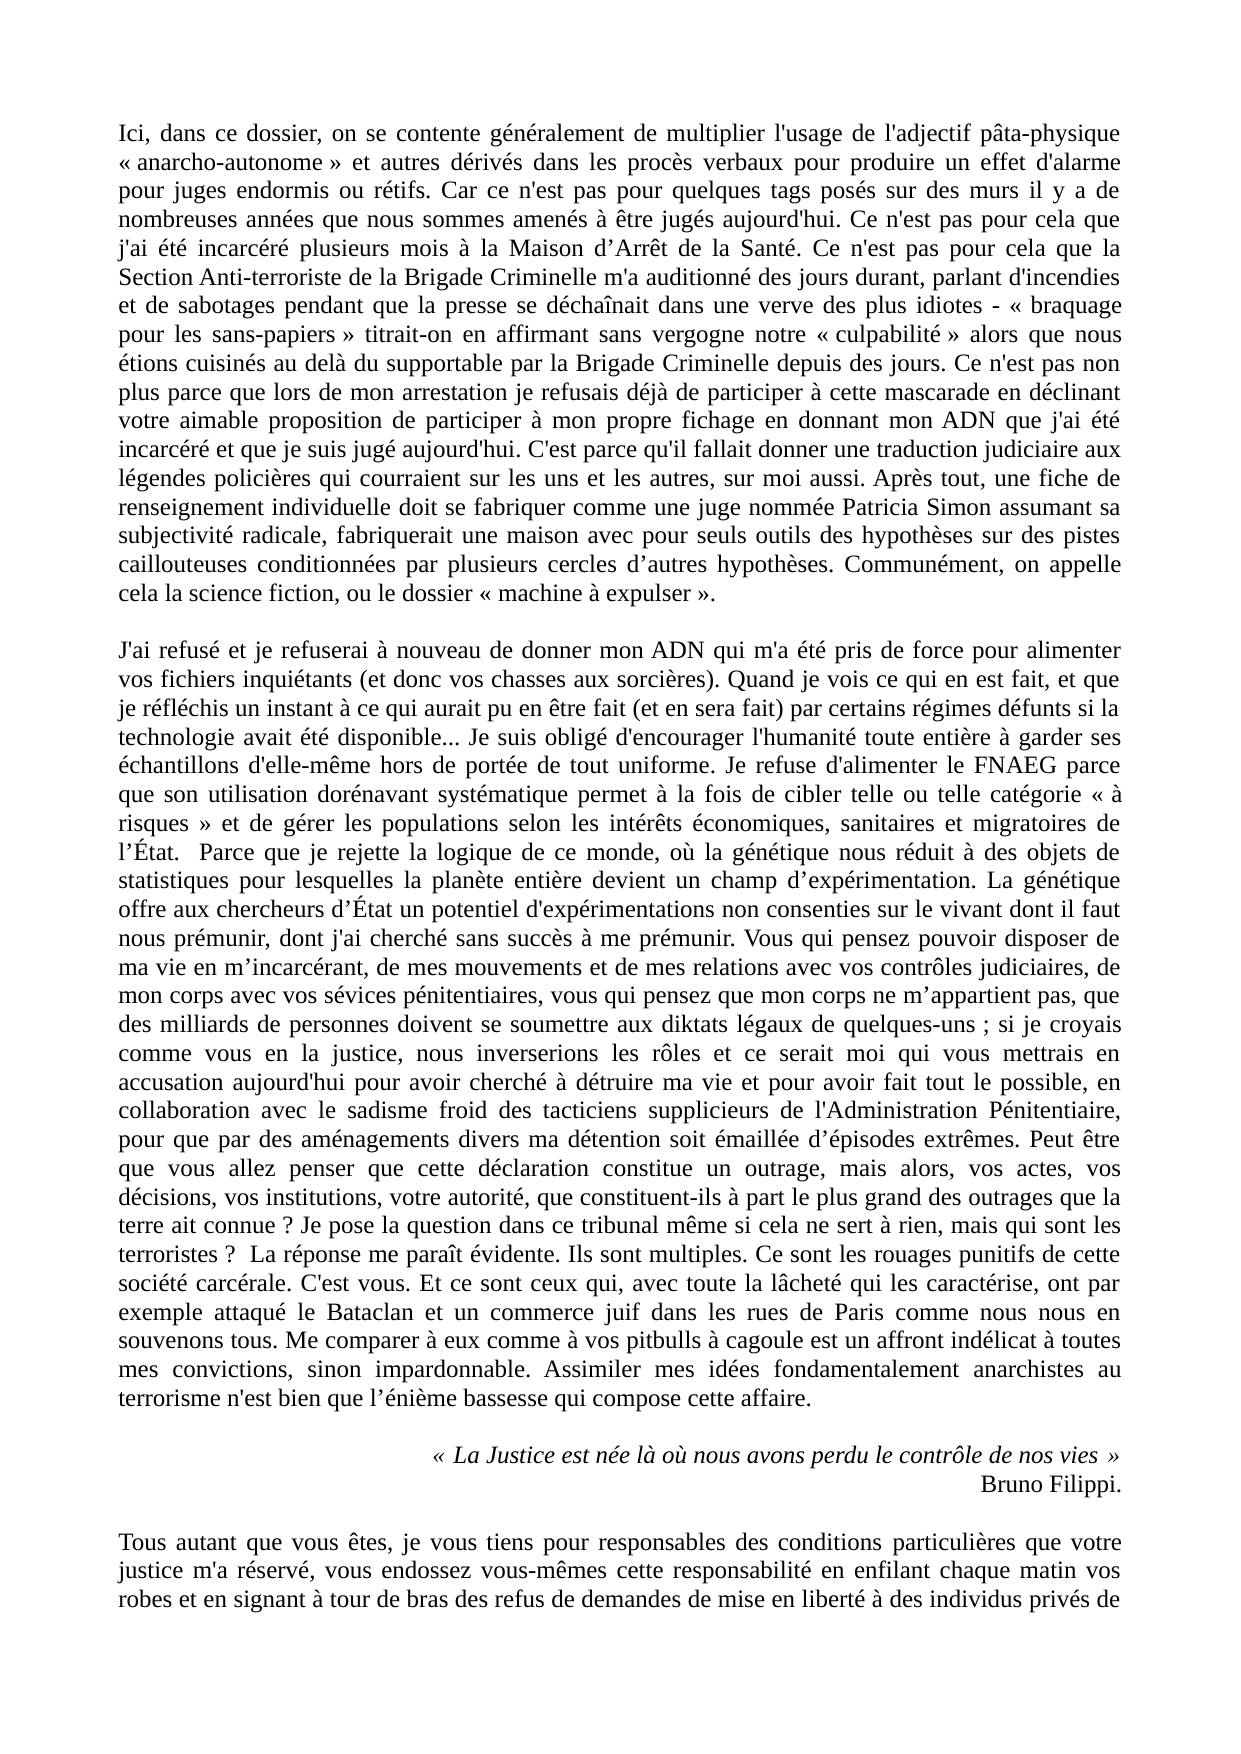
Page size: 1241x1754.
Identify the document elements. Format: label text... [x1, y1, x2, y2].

text Ici, dans ce dossier, on se contente généralement de multiplier l'usage de l'adjectif pâta-physique « anarcho-autonome » et autres dérivés dans les procès verbaux pour produire un effet d'alarme pour juges endormis ou rétifs. Car ce n'est pas pour quelques tags posés sur des murs il y a de nombreuses années que nous sommes amenés à être jugés aujourd'hui. Ce n'est pas pour cela que j'ai été incarcéré plusieurs mois à la Maison d’Arrêt de la Santé. Ce n'est pas pour cela que la Section Anti-terroriste de la Brigade Criminelle m'a auditionné des jours durant, parlant d'incendies et de sabotages pendant que la presse se déchaînait dans une verve des plus idiotes - « braquage pour les sans-papiers » titrait-on en affirmant sans vergogne notre « culpabilité » alors que nous étions cuisinés au delà du supportable par la Brigade Criminelle depuis des jours. Ce n'est pas non plus parce que lors de mon arrestation je refusais déjà de participer à cette mascarade en déclinant votre aimable proposition de participer à mon propre fichage en donnant mon ADN que j'ai été incarcéré et que je suis jugé aujourd'hui. C'est parce qu'il fallait donner une traduction judiciaire aux légendes policières qui courraient sur les uns et les autres, sur moi aussi. Après tout, une fiche de renseignement individuelle doit se fabriquer comme une juge nommée Patricia Simon assumant sa subjectivité radicale, fabriquerait une maison avec pour seuls outils des hypothèses sur des pistes caillouteuses conditionnées par plusieurs cercles d’autres hypothèses. Communément, on appelle cela la science fiction, ou le dossier « machine à expulser ». [118, 118, 1122, 607]
text « La Justice est née là où nous avons perdu le contrôle de nos vies » [412, 1441, 1122, 1469]
text J'ai refusé et je refuserai à nouveau de donner mon ADN qui m'a été pris de force pour alimenter vos fichiers inquiétants (et donc vos chasses aux sorcières). Quand je vois ce qui en est fait, et que je réfléchis un instant à ce qui aurait pu en être fait (et en sera fait) par certains régimes défunts si la technologie avait été disponible... Je suis obligé d'encourager l'humanité toute entière à garder ses échantillons d'elle-même hors de portée de tout uniforme. Je refuse d'alimenter le FNAEG parce que son utilisation dorénavant systématique permet à la fois de cibler telle ou telle catégorie « à risques » et de gérer les populations selon les intérêts économiques, sanitaires et migratoires de l’État. Parce que je rejette la logique de ce monde, où la génétique nous réduit à des objets de statistiques pour lesquelles la planète entière devient un champ d’expérimentation. La génétique offre aux chercheurs d’État un potentiel d'expérimentations non consenties sur le vivant dont il faut nous prémunir, dont j'ai cherché sans succès à me prémunir. Vous qui pensez pouvoir disposer de ma vie en m’incarcérant, de mes mouvements et de mes relations avec vos contrôles judiciaires, de mon corps avec vos sévices pénitentiaires, vous qui pensez que mon corps ne m’appartient pas, que des milliards de personnes doivent se soumettre aux diktats légaux de quelques-uns ; si je croyais comme vous en la justice, nous inverserions les rôles et ce serait moi qui vous mettrais en accusation aujourd'hui pour avoir cherché à détruire ma vie et pour avoir fait tout le possible, en collaboration avec le sadisme froid des tacticiens supplicieurs de l'Administration Pénitentiaire, pour que par des aménagements divers ma détention soit émaillée d’épisodes extrêmes. Peut être que vous allez penser que cette déclaration constitue un outrage, mais alors, vos actes, vos décisions, vos institutions, votre autorité, que constituent-ils à part le plus grand des outrages que la terre ait connue ? Je pose la question dans ce tribunal même si cela ne sert à rien, mais qui sont les terroristes ? La réponse me paraît évidente. Ils sont multiples. Ce sont les rouages punitifs de cette société carcérale. C'est vous. Et ce sont ceux qui, avec toute la lâcheté qui les caractérise, ont par exemple attaqué le Bataclan et un commerce juif dans les rues de Paris comme nous nous en souvenons tous. Me comparer à eux comme à vos pitbulls à cagoule est un affront indélicat à toutes mes convictions, sinon impardonnable. Assimiler mes idées fondamentalement anarchistes au terrorisme n'est bien que l’énième bassesse qui compose cette affaire. [118, 636, 1122, 1412]
text Tous autant que vous êtes, je vous tiens pour responsables des conditions particulières que votre justice m'a réservé, vous endossez vous-mêmes cette responsabilité en enfilant chaque matin vos robes et en signant à tour de bras des refus de demandes de mise en liberté à des individus privés de [118, 1527, 1122, 1613]
text Bruno Filippi. [412, 1469, 1122, 1498]
